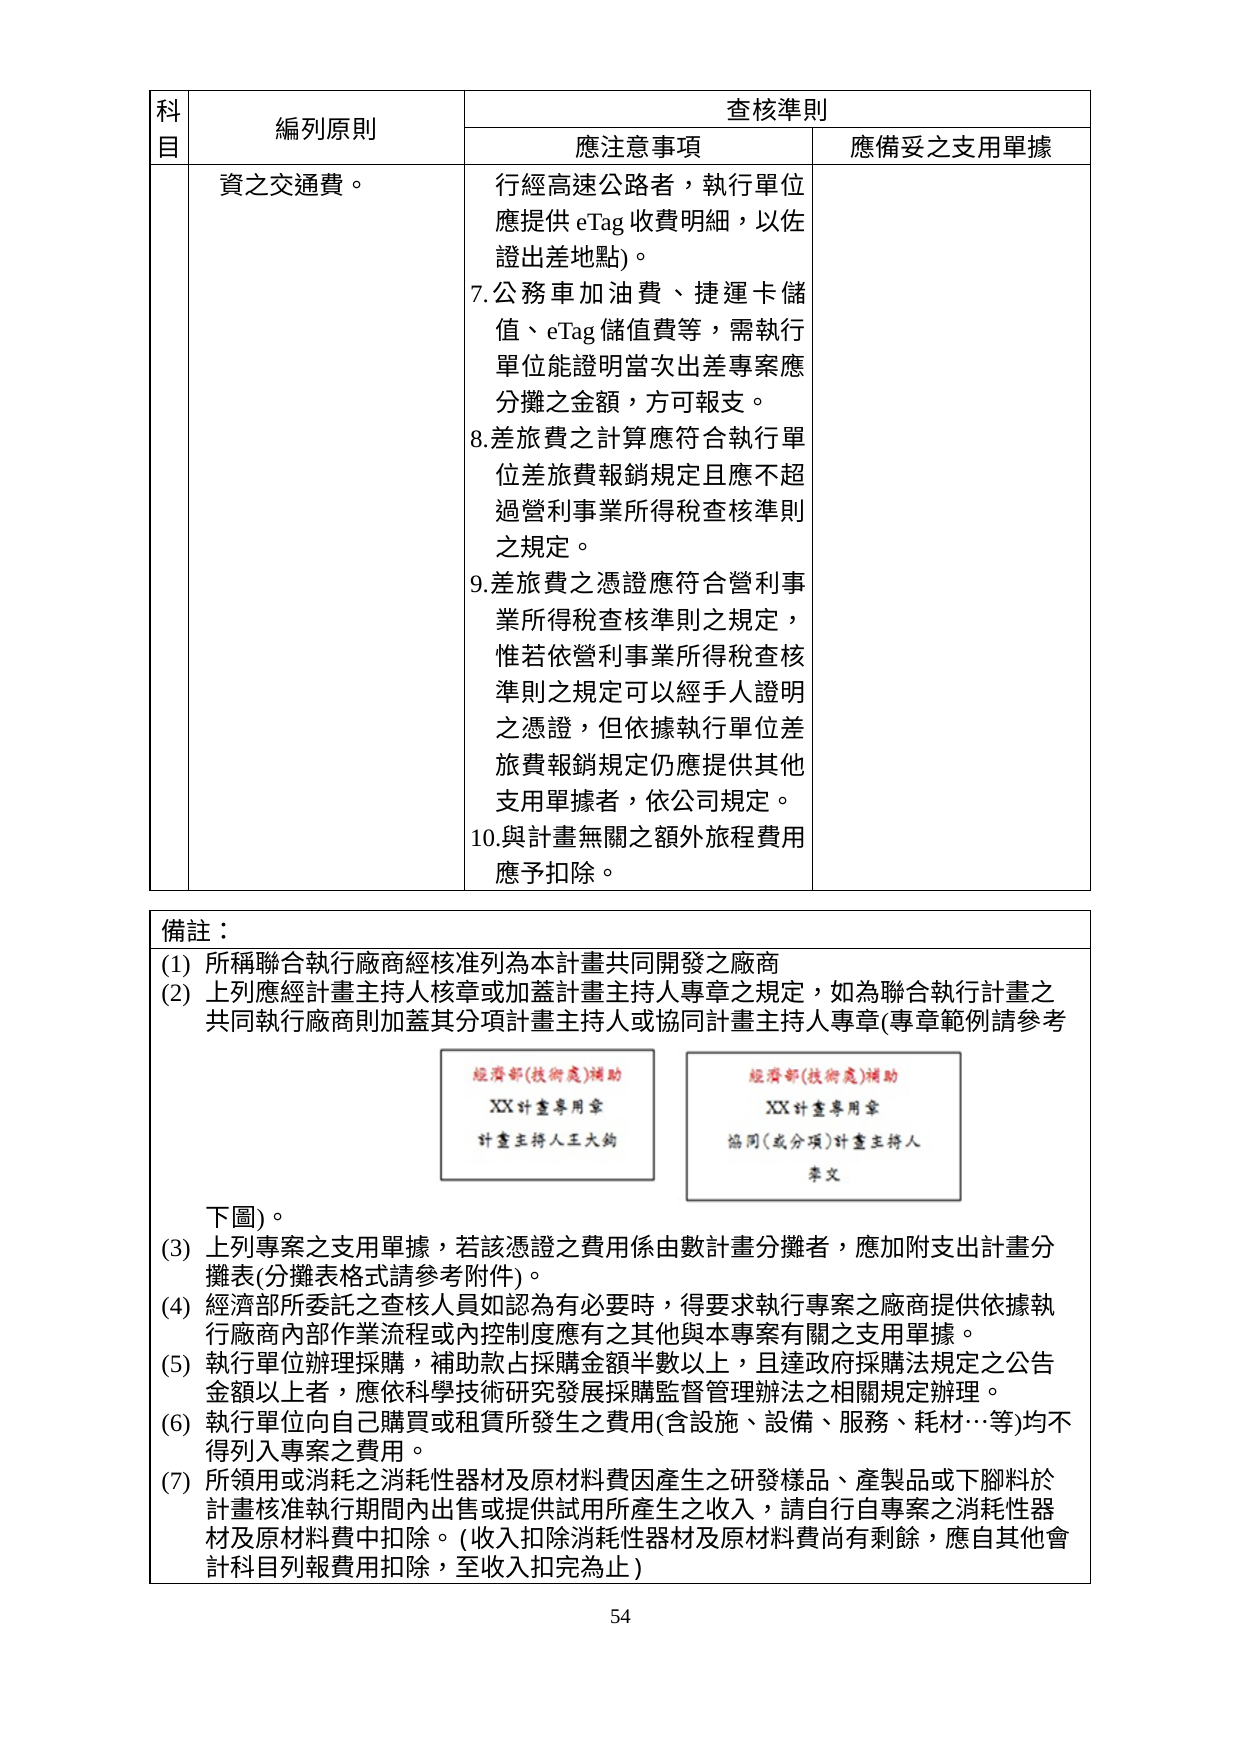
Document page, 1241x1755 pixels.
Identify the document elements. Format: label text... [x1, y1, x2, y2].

table_header 備註： [151, 911, 1090, 948]
table_cell 應注意事項 [465, 128, 812, 164]
table_cell 應備妥之支用單據 [813, 128, 1090, 164]
table_header 編列原則 [189, 91, 464, 164]
table_cell 行經高速公路者，執行單位應提供eTag收費明細，以佐證出差地點)。 7.公務車加油費、捷運卡儲值、eTag儲值費等，需執行單位能證明當次出差專案應分攤之金額，方可報支。 8.差旅費之計算應符合執行單位差旅費報銷規定且應不超過營利事業所得稅查核準則之規定。 9.差旅費之憑證應符合營利事業所得稅查核準則之規定，惟若依營利事業所得稅查核準則之規定可以經手人證明之憑證，但依據執行單位差旅費報銷規定仍應提供其他支用單據者，依公司規定。 10.與計畫無關之額外旅程費用應予扣除。 [465, 165, 812, 890]
table_cell 所稱聯合執行廠商經核准列為本計畫共同開發之廠商 上列應經計畫主持人核章或加蓋計畫主持人專章之規定，如為聯合執行計畫之共同執行廠商則加蓋其分項計畫主持人或協同計畫主持人專章(專章範例請參考下圖)。 上列專案之支用單據，若該憑證之費用係由數計畫分攤者，應加附支出計畫分攤表(分攤表格式請參考附件)。 經濟部所委託之查核人員如認為有必要時，得要求執行專案之廠商提供依據執行廠商內部作業流程或內控制度應有之其他與本專案有關之支用單據。 執行單位辦理採購，補助款占採購金額半數以上，且達政府採購法規定之公告金額以上者，應依科學技術研究發展採購監督管理辦法之相關規定辦理。 執行單位向自己購買或租賃所發生之費用(含設施、設備、服務、耗材…等)均不得列入專案之費用。 所領用或消耗之消耗性器材及原材料費因產生之研發樣品、產製品或下腳料於計畫核准執行期間內出售或提供試用所產生之收入，請自行自專案之消耗性器材及原材料費中扣除。(收入扣除消耗性器材及原材料費尚有剩餘，應自其他會計科目列報費用扣除，至收入扣完為止) 專案計畫不補助項目實務態樣甚多，難以一一列舉，會計科目說明及查核準則應注意事項所列不得列入專案計畫費用之項目，係屬例示常見態樣，非為列舉規定。因此不補助項目包含但不限於例示項目，未明列項目，計畫補助單位對個案具核定權。 [151, 949, 1090, 1583]
table_cell [151, 165, 188, 890]
table_cell [813, 165, 1090, 890]
table_cell 資之交通費。 [189, 165, 464, 890]
table_header 查核準則 [465, 91, 1090, 127]
table_header 科目 [151, 91, 188, 164]
